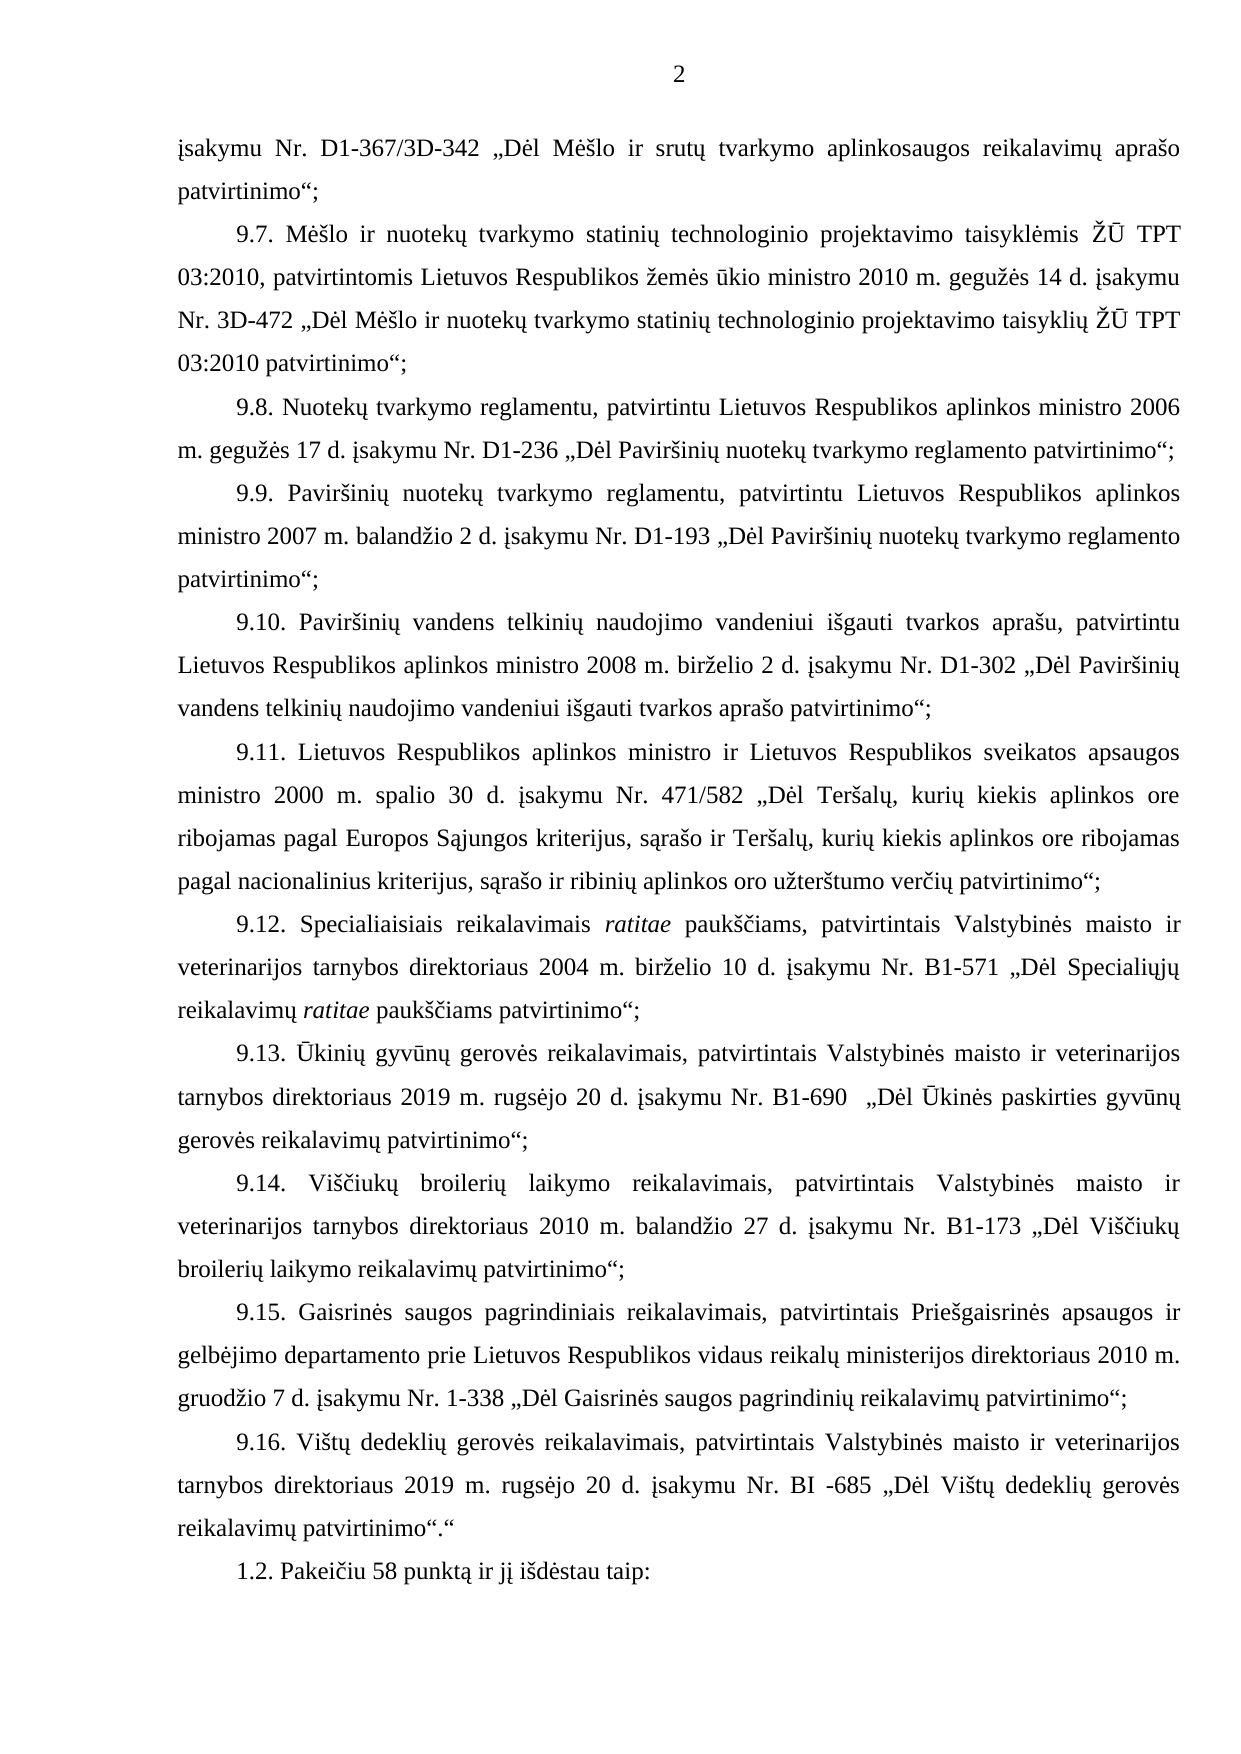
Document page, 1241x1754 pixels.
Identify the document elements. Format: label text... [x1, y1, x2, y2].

text 9.14. Viščiukų broilerių laikymo reikalavimais, patvirtintais Valstybinės maisto ir veterinarijos tarnybos direktoriaus 2010 m. balandžio 27 d. įsakymu Nr. B1-173 „Dėl Viščiukų broilerių laikymo reikalavimų patvirtinimo“; [177, 1168, 1181, 1283]
text 9.9. Paviršinių nuotekų tvarkymo reglamentu, patvirtintu Lietuvos Respublikos aplinkos ministro 2007 m. balandžio 2 d. įsakymu Nr. D1-193 „Dėl Paviršinių nuotekų tvarkymo reglamento patvirtinimo“; [177, 478, 1181, 593]
text 9.12. Specialiaisiais reikalavimais ratitae paukščiams, patvirtintais Valstybinės maisto ir veterinarijos tarnybos direktoriaus 2004 m. birželio 10 d. įsakymu Nr. B1-571 „Dėl Specialiųjų reikalavimų ratitae paukščiams patvirtinimo“; [177, 909, 1181, 1024]
text 9.11. Lietuvos Respublikos aplinkos ministro ir Lietuvos Respublikos sveikatos apsaugos ministro 2000 m. spalio 30 d. įsakymu Nr. 471/582 „Dėl Teršalų, kurių kiekis aplinkos ore ribojamas pagal Europos Sąjungos kriterijus, sąrašo ir Teršalų, kurių kiekis aplinkos ore ribojamas pagal nacionalinius kriterijus, sąrašo ir ribinių aplinkos oro užterštumo verčių patvirtinimo“; [177, 737, 1181, 895]
text 9.16. Vištų dedeklių gerovės reikalavimais, patvirtintais Valstybinės maisto ir veterinarijos tarnybos direktoriaus 2019 m. rugsėjo 20 d. įsakymu Nr. BI -685 „Dėl Vištų dedeklių gerovės reikalavimų patvirtinimo“.“ [177, 1427, 1181, 1542]
text 9.10. Paviršinių vandens telkinių naudojimo vandeniui išgauti tvarkos aprašu, patvirtintu Lietuvos Respublikos aplinkos ministro 2008 m. birželio 2 d. įsakymu Nr. D1-302 „Dėl Paviršinių vandens telkinių naudojimo vandeniui išgauti tvarkos aprašo patvirtinimo“; [177, 607, 1181, 722]
text 9.7. Mėšlo ir nuotekų tvarkymo statinių technologinio projektavimo taisyklėmis ŽŪ TPT 03:2010, patvirtintomis Lietuvos Respublikos žemės ūkio ministro 2010 m. gegužės 14 d. įsakymu Nr. 3D-472 „Dėl Mėšlo ir nuotekų tvarkymo statinių technologinio projektavimo taisyklių ŽŪ TPT 03:2010 patvirtinimo“; [177, 219, 1181, 377]
text 9.8. Nuotekų tvarkymo reglamentu, patvirtintu Lietuvos Respublikos aplinkos ministro 2006 m. gegužės 17 d. įsakymu Nr. D1-236 „Dėl Paviršinių nuotekų tvarkymo reglamento patvirtinimo“; [177, 392, 1181, 463]
text 9.13. Ūkinių gyvūnų gerovės reikalavimais, patvirtintais Valstybinės maisto ir veterinarijos tarnybos direktoriaus 2019 m. rugsėjo 20 d. įsakymu Nr. B1-690 „Dėl Ūkinės paskirties gyvūnų gerovės reikalavimų patvirtinimo“; [177, 1038, 1181, 1153]
text 1.2. Pakeičiu 58 punktą ir jį išdėstau taip: [177, 1556, 1181, 1585]
text įsakymu Nr. D1-367/3D-342 „Dėl Mėšlo ir srutų tvarkymo aplinkosaugos reikalavimų aprašo patvirtinimo“; [177, 133, 1181, 205]
text 9.15. Gaisrinės saugos pagrindiniais reikalavimais, patvirtintais Priešgaisrinės apsaugos ir gelbėjimo departamento prie Lietuvos Respublikos vidaus reikalų ministerijos direktoriaus 2010 m. gruodžio 7 d. įsakymu Nr. 1-338 „Dėl Gaisrinės saugos pagrindinių reikalavimų patvirtinimo“; [177, 1297, 1181, 1412]
